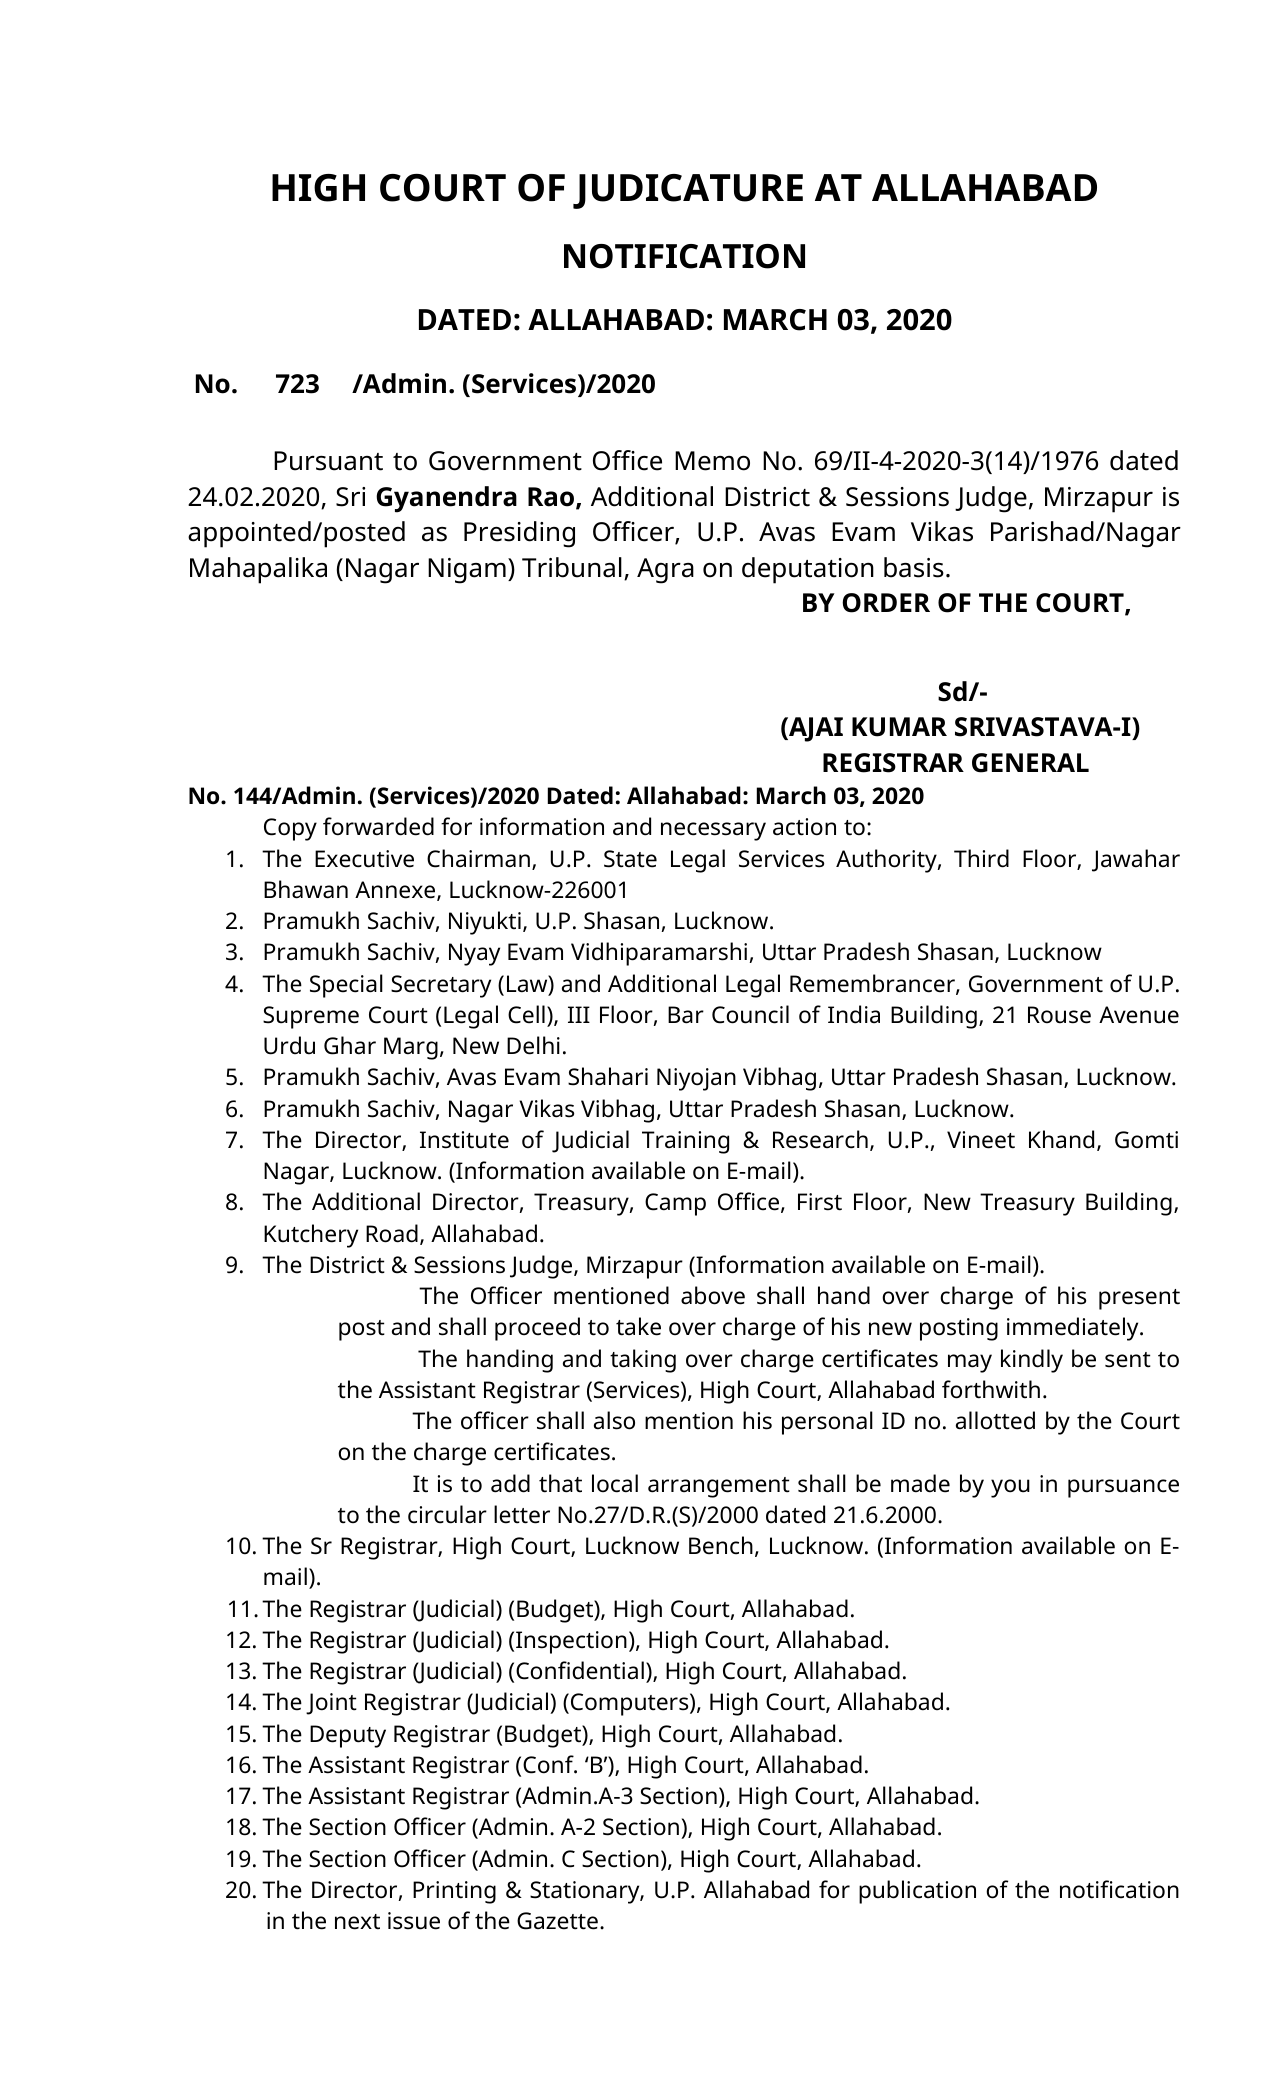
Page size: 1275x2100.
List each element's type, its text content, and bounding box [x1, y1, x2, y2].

list The Director, Institute of Judicial Training & Research, U.P., Vineet Khand, Gomti Nagar, Lucknow. (Information available on E-mail). [225, 1124, 1181, 1186]
list The Special Secretary (Law) and Additional Legal Remembrancer, Government of U.P. Supreme Court (Legal Cell), III Floor, Bar Council of India Building, 21 Rouse Avenue Urdu Ghar Marg, New Delhi. [225, 968, 1181, 1061]
text The handing and taking over charge certificates may kindly be sent to the Assistant Registrar (Services), High Court, Allahabad forthwith. [337, 1343, 1181, 1405]
list Pramukh Sachiv, Nagar Vikas Vibhag, Uttar Pradesh Shasan, Lucknow. [225, 1093, 1181, 1124]
text It is to add that local arrangement shall be made by you in pursuance to the circular letter No.27/D.R.(S)/2000 dated 21.6.2000. [337, 1468, 1181, 1530]
list The Deputy Registrar (Budget), High Court, Allahabad. [225, 1718, 1181, 1749]
subtitle No. 144/Admin. (Services)/2020 Dated: Allahabad: March 03, 2020 [187, 780, 1181, 811]
text The Officer mentioned above shall hand over charge of his present post and shall proceed to take over charge of his new posting immediately. [337, 1280, 1181, 1343]
text HIGH COURT OF JUDICATURE AT ALLAHABAD [187, 161, 1181, 212]
text (AJAI KUMAR SRIVASTAVA-I) [187, 709, 1183, 744]
list The Assistant Registrar (Admin.A-3 Section), High Court, Allahabad. [225, 1780, 1181, 1811]
list The Registrar (Judicial) (Inspection), High Court, Allahabad. [225, 1624, 1181, 1655]
list The Section Officer (Admin. C Section), High Court, Allahabad. [225, 1843, 1181, 1874]
list The Additional Director, Treasury, Camp Office, First Floor, New Treasury Building, Kutchery Road, Allahabad. [225, 1186, 1181, 1249]
list Pramukh Sachiv, Niyukti, U.P. Shasan, Lucknow. [225, 905, 1181, 936]
list The Registrar (Judicial) (Confidential), High Court, Allahabad. [225, 1655, 1181, 1686]
text REGISTRAR GENERAL [187, 744, 1181, 780]
list The Section Officer (Admin. A-2 Section), High Court, Allahabad. [225, 1811, 1181, 1843]
list The Executive Chairman, U.P. State Legal Services Authority, Third Floor, Jawahar Bhawan Annexe, Lucknow-226001 [225, 843, 1181, 905]
list The Sr Registrar, High Court, Lucknow Bench, Lucknow. (Information available on E-mail). [225, 1530, 1181, 1593]
list The Assistant Registrar (Conf. ‘B’), High Court, Allahabad. [225, 1749, 1181, 1780]
list The District & Sessions Judge, Mirzapur (Information available on E-mail). [225, 1249, 1181, 1280]
list The Director, Printing & Stationary, U.P. Allahabad for publication of the notification in the next issue of the Gazette. [225, 1874, 1181, 1936]
text Sd/- [187, 673, 1181, 709]
text Copy forwarded for information and necessary action to: [187, 811, 1181, 843]
table_header No. [188, 360, 249, 407]
text Pursuant to Government Office Memo No. 69/II-4-2020-3(14)/1976 dated 24.02.2020, Sri Gyanendra Rao, Additional District & Sessions Judge, Mirzapur is appointed/posted as Presiding Officer, U.P. Avas Evam Vikas Parishad/Nagar Mahapalika (Nagar Nigam) Tribunal, Agra on deputation basis. [187, 443, 1181, 585]
list Pramukh Sachiv, Avas Evam Shahari Niyojan Vibhag, Uttar Pradesh Shasan, Lucknow. [225, 1061, 1181, 1093]
subtitle DATED: ALLAHABAD: MARCH 03, 2020 [187, 299, 1181, 339]
table_header 723 [249, 360, 346, 407]
list The Joint Registrar (Judicial) (Computers), High Court, Allahabad. [225, 1686, 1181, 1718]
list The Registrar (Judicial) (Budget), High Court, Allahabad. [227, 1593, 1181, 1624]
text BY ORDER OF THE COURT, [562, 585, 1181, 620]
list Pramukh Sachiv, Nyay Evam Vidhiparamarshi, Uttar Pradesh Shasan, Lucknow [225, 936, 1181, 968]
table_header /Admin. (Services)/2020 [346, 360, 762, 407]
subtitle NOTIFICATION [187, 233, 1181, 278]
text The officer shall also mention his personal ID no. allotted by the Court on the charge certificates. [337, 1405, 1181, 1468]
